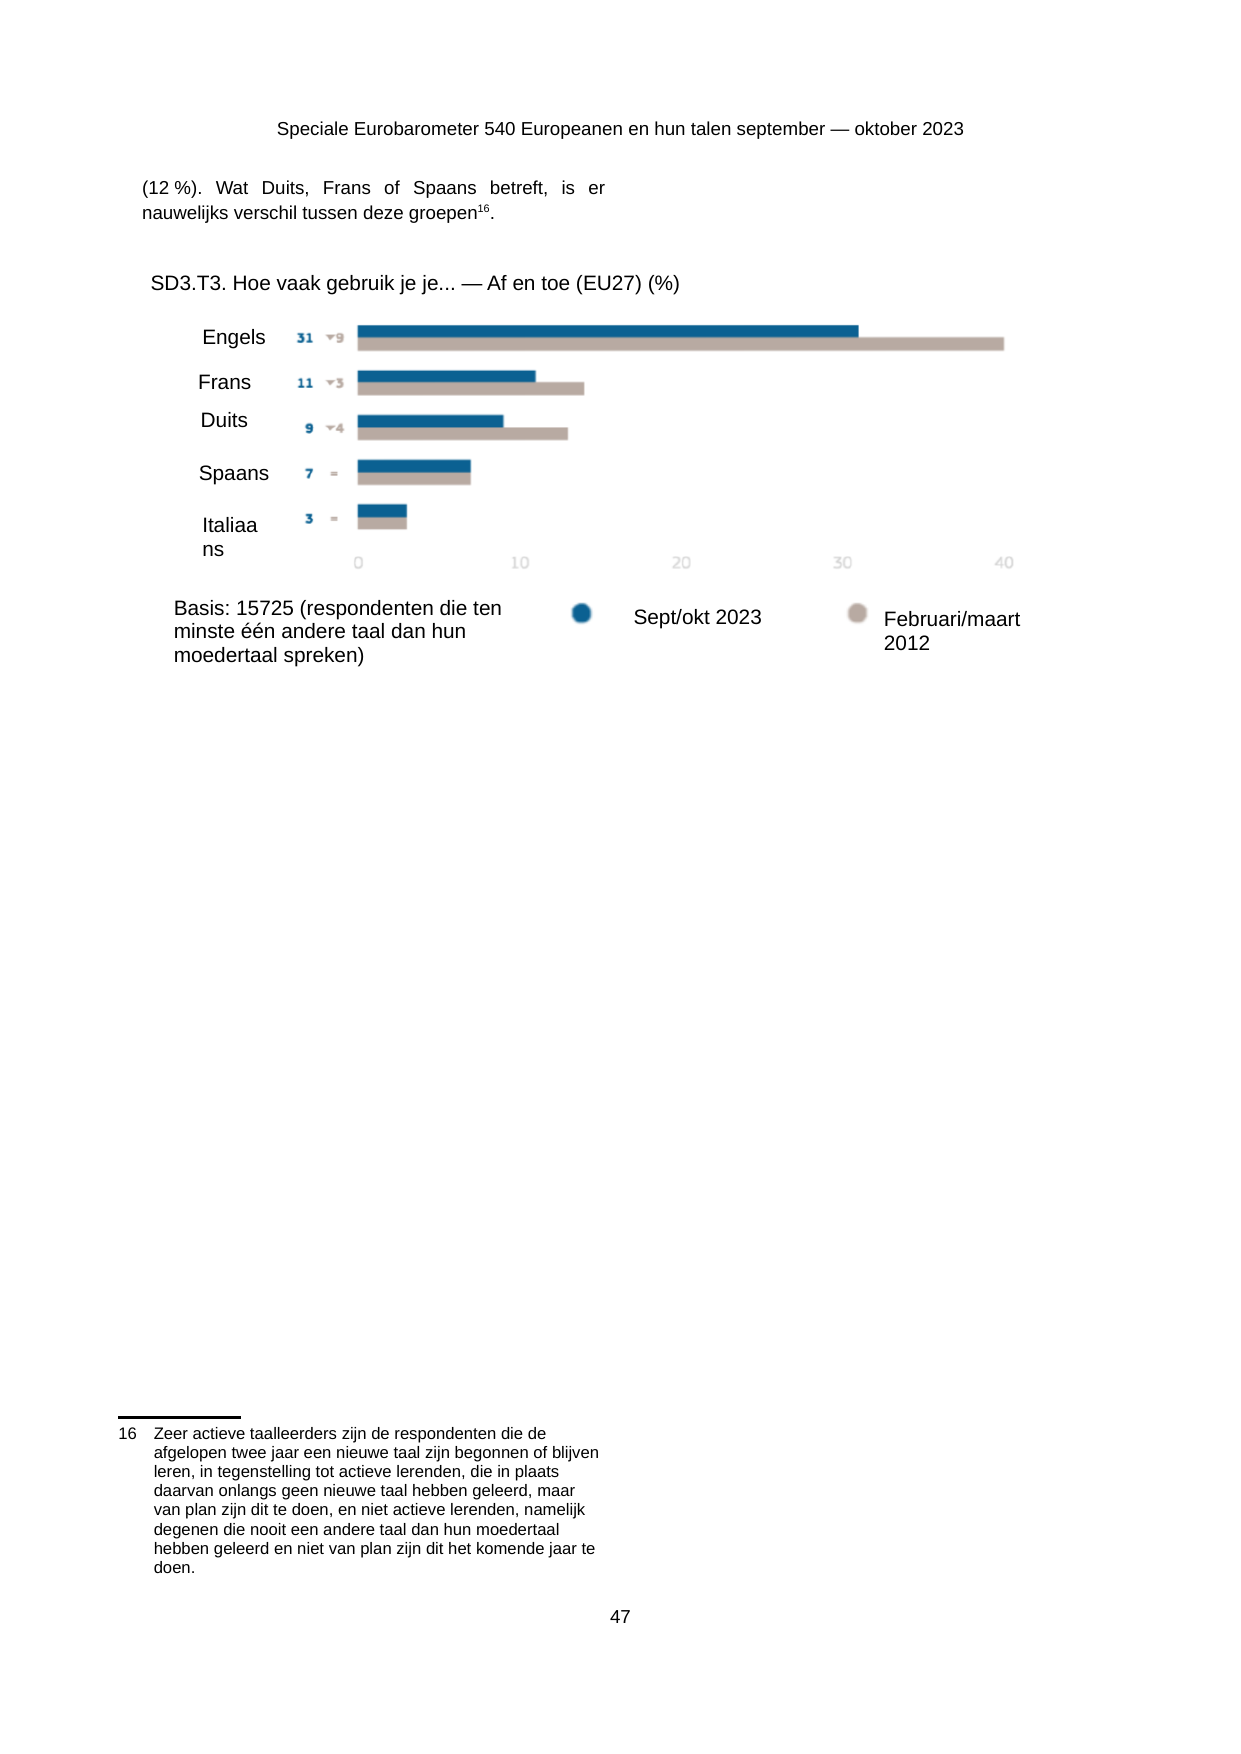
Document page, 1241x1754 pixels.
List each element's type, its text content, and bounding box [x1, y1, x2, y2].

picture [562, 583, 873, 639]
list (12 %). Wat Duits, Frans of Spaans betreft, is er nauwelijks verschil tussen deze groepen. [118, 177, 605, 223]
picture [284, 307, 1027, 575]
list Zeer actieve taalleerders zijn de respondenten die de afgelopen twee jaar een nieuwe taal zijn begonnen of blijven leren, in tegenstelling tot actieve lerenden, die in plaats daarvan onlangs geen nieuwe taal hebben geleerd, maar van plan zijn dit te doen, en niet actieve lerenden, namelijk degenen die nooit een andere taal dan hun moedertaal hebben geleerd en niet van plan zijn dit het komende jaar te doen. [118, 1423, 605, 1577]
